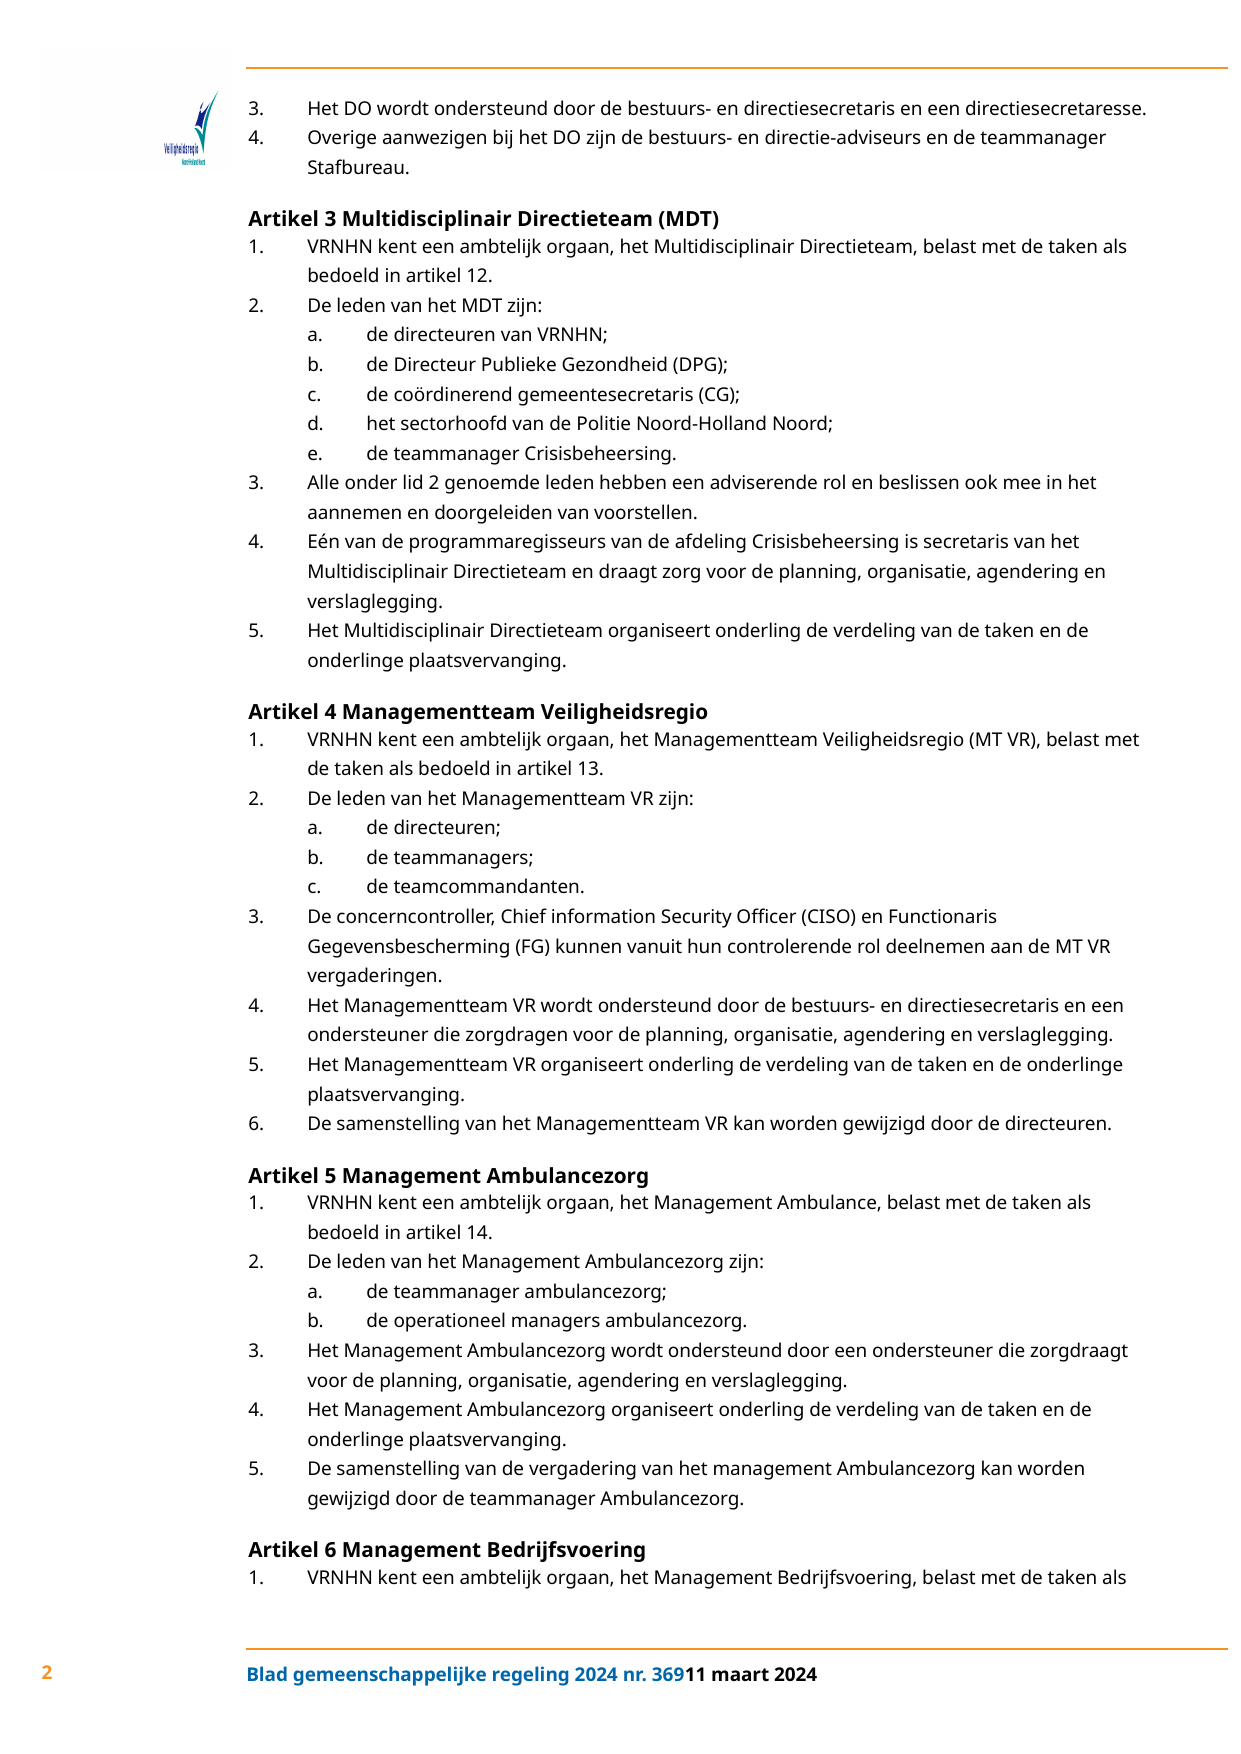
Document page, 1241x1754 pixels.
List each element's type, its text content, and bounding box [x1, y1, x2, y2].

list VRNHN kent een ambtelijk orgaan, het Management Ambulance, belast met de taken als bedoeld in artikel 14. [248, 1189, 1152, 1244]
list de coördinerend gemeentesecretaris (CG); [307, 381, 1152, 406]
list Het Managementteam VR organiseert onderling de verdeling van de taken en de onderlinge plaatsvervanging. [248, 1051, 1152, 1107]
list de teammanager Crisisbeheersing. [307, 440, 1152, 466]
list Het DO wordt ondersteund door de bestuurs- en directiesecretaris en een directiesecretaresse. [248, 95, 1152, 121]
list De samenstelling van de vergadering van het management Ambulancezorg kan worden gewijzigd door de teammanager Ambulancezorg. [248, 1456, 1152, 1511]
list het sectorhoofd van de Politie Noord-Holland Noord; [307, 410, 1152, 436]
list Het Management Ambulancezorg organiseert onderling de verdeling van de taken en de onderlinge plaatsvervanging. [248, 1396, 1152, 1452]
list De samenstelling van het Managementteam VR kan worden gewijzigd door de directeuren. [248, 1110, 1152, 1136]
list Eén van de programmaregisseurs van de afdeling Crisisbeheersing is secretaris van het Multidisciplinair Directieteam en draagt zorg voor de planning, organisatie, agendering en verslaglegging. [248, 529, 1152, 613]
list VRNHN kent een ambtelijk orgaan, het Multidisciplinair Directieteam, belast met de taken als bedoeld in artikel 12. [248, 233, 1152, 288]
list Het Multidisciplinair Directieteam organiseert onderling de verdeling van de taken en de onderlinge plaatsvervanging. [248, 617, 1152, 673]
text Artikel 4 Managementteam Veiligheidsregio [248, 697, 1152, 726]
list De concerncontroller, Chief information Security Officer (CISO) en Functionaris Gegevensbescherming (FG) kunnen vanuit hun controlerende rol deelnemen aan de MT VR vergaderingen. [248, 903, 1152, 988]
text Artikel 5 Management Ambulancezorg [248, 1161, 1152, 1189]
text Artikel 3 Multidisciplinair Directieteam (MDT) [248, 204, 1152, 233]
list de directeuren; [307, 814, 1152, 840]
list de operationeel managers ambulancezorg. [307, 1308, 1152, 1333]
list De leden van het Management Ambulancezorg zijn: [248, 1248, 1152, 1274]
list de Directeur Publieke Gezondheid (DPG); [307, 351, 1152, 377]
list de directeuren van VRNHN; [307, 322, 1152, 347]
list De leden van het MDT zijn: [248, 292, 1152, 318]
picture [41, 47, 231, 172]
list de teammanagers; [307, 844, 1152, 870]
list de teammanager ambulancezorg; [307, 1278, 1152, 1304]
list VRNHN kent een ambtelijk orgaan, het Managementteam Veiligheidsregio (MT VR), belast met de taken als bedoeld in artikel 13. [248, 726, 1152, 781]
list de teamcommandanten. [307, 874, 1152, 899]
list Overige aanwezigen bij het DO zijn de bestuurs- en directie-adviseurs en de teammanager Stafbureau. [248, 124, 1152, 180]
list Het Managementteam VR wordt ondersteund door de bestuurs- en directiesecretaris en een ondersteuner die zorgdragen voor de planning, organisatie, agendering en verslaglegging. [248, 992, 1152, 1047]
list De leden van het Managementteam VR zijn: [248, 785, 1152, 811]
list Het Management Ambulancezorg wordt ondersteund door een ondersteuner die zorgdraagt voor de planning, organisatie, agendering en verslaglegging. [248, 1337, 1152, 1392]
text Artikel 6 Management Bedrijfsvoering [248, 1536, 1152, 1564]
list VRNHN kent een ambtelijk orgaan, het Management Bedrijfsvoering, belast met de taken als [248, 1564, 1152, 1590]
list Alle onder lid 2 genoemde leden hebben een adviserende rol en beslissen ook mee in het aannemen en doorgeleiden van voorstellen. [248, 469, 1152, 525]
